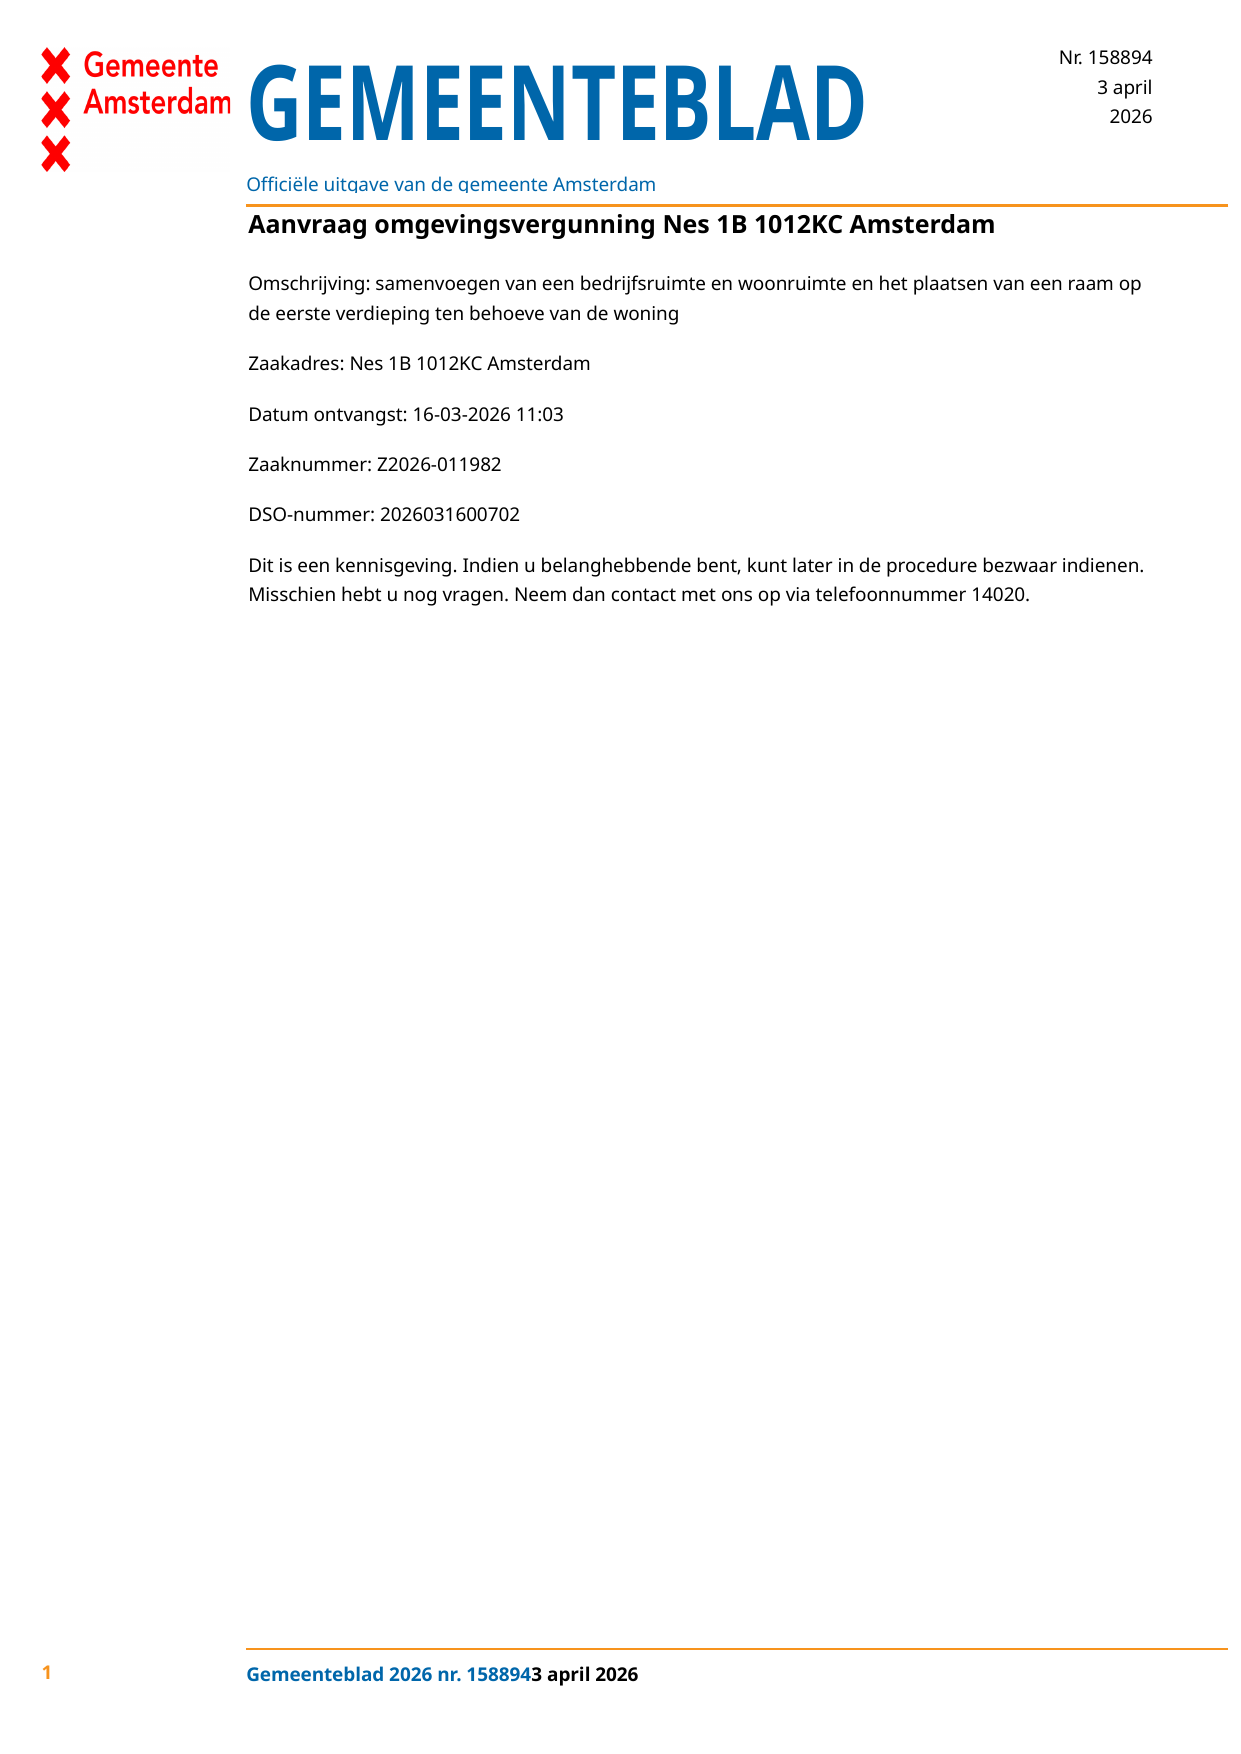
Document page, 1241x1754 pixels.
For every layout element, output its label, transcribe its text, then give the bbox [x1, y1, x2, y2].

text Dit is een kennisgeving. Indien u belanghebbende bent, kunt later in de procedure bezwaar indienen. Misschien hebt u nog vragen. Neem dan contact met ons op via telefoonnummer 14020. [248, 552, 1152, 607]
text Zaaknummer: Z2026-011982 [248, 451, 1152, 477]
text Aanvraag omgevingsvergunning Nes 1B 1012KC Amsterdam [248, 207, 1152, 241]
text Zaakadres: Nes 1B 1012KC Amsterdam [248, 350, 1152, 376]
text Omschrijving: samenvoegen van een bedrijfsruimte en woonruimte en het plaatsen van een raam op de eerste verdieping ten behoeve van de woning [248, 270, 1152, 326]
picture [41, 47, 231, 172]
text DSO-nummer: 2026031600702 [248, 502, 1152, 527]
text Datum ontvangst: 16-03-2026 11:03 [248, 401, 1152, 426]
